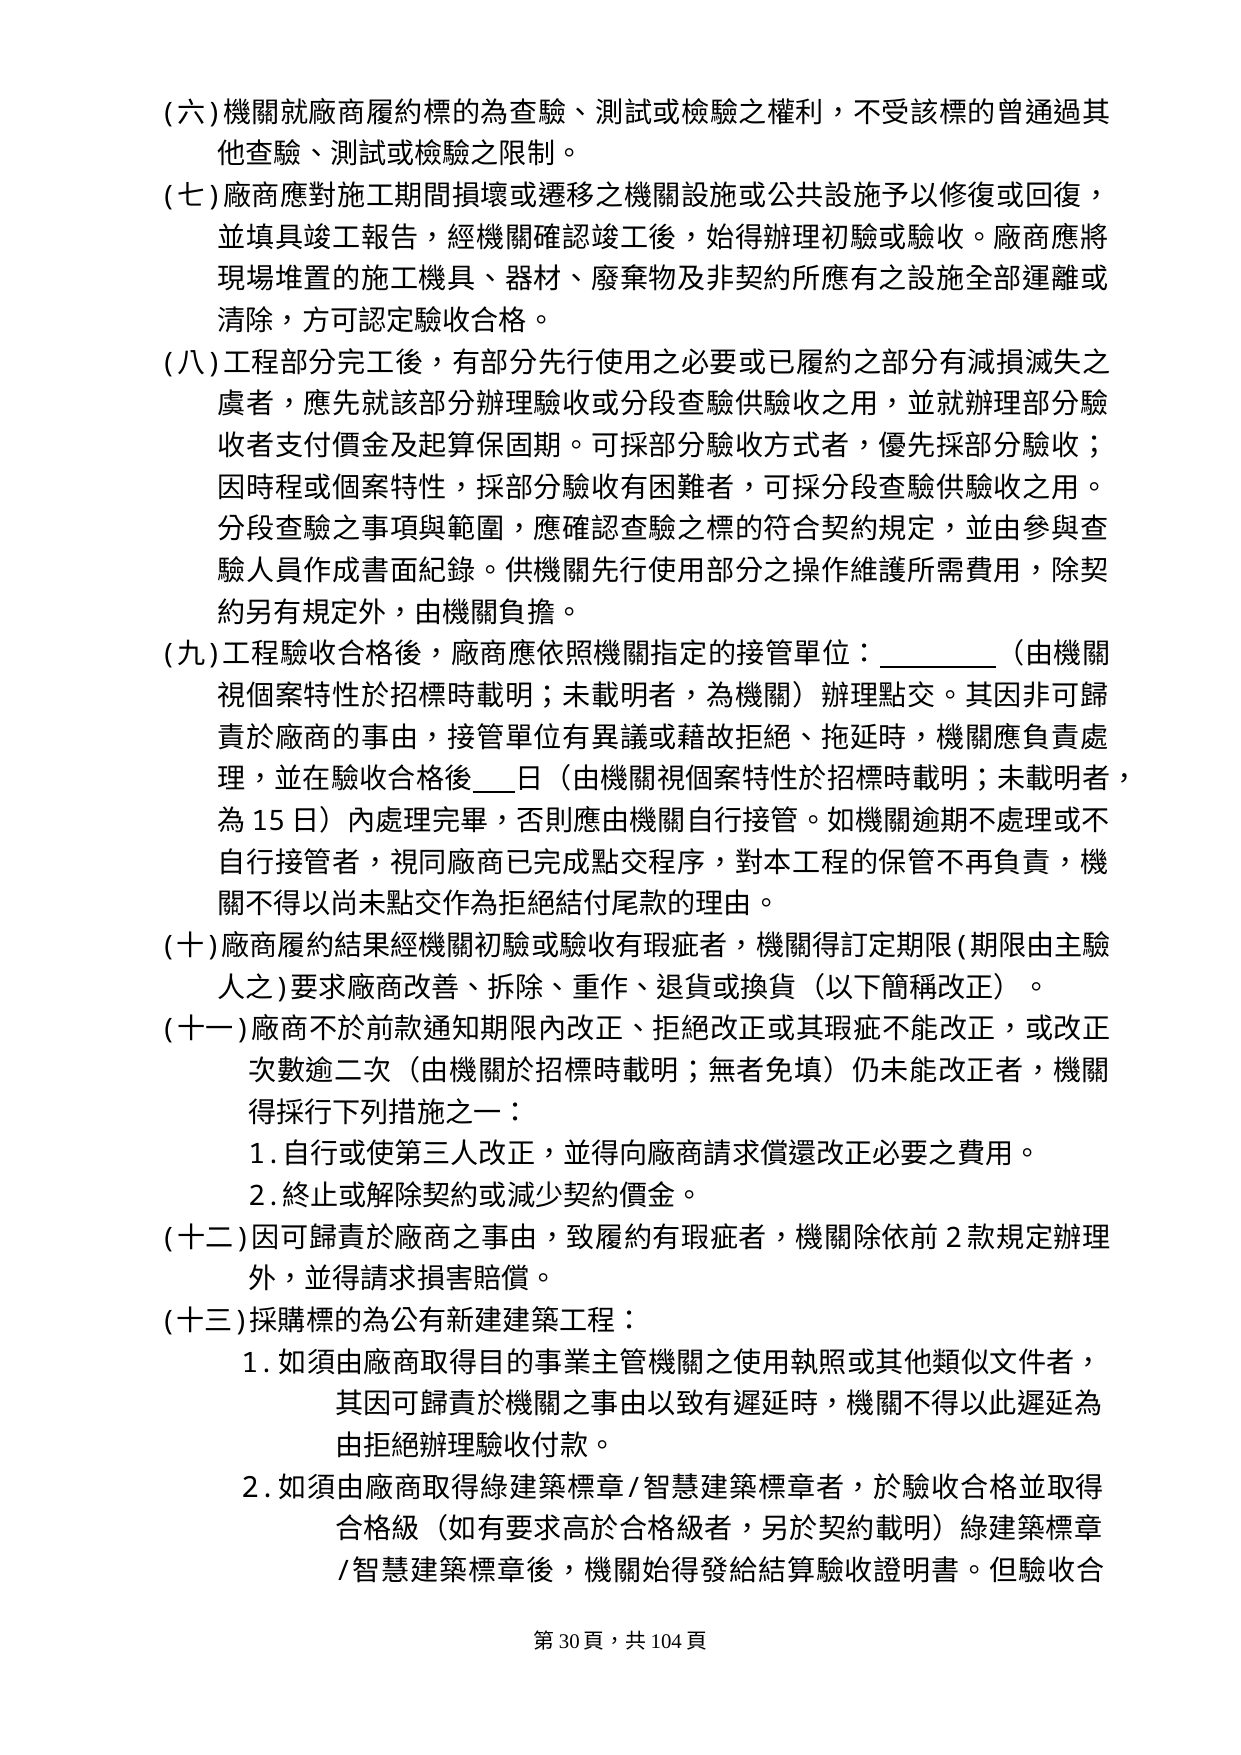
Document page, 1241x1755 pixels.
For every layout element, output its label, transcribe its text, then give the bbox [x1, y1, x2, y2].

text (十二)因可歸責於廠商之事由，致履約有瑕疵者，機關除依前2款規定辦理外，並得請求損害賠償。 [159, 1214, 1110, 1297]
text (七)廠商應對施工期間損壞或遷移之機關設施或公共設施予以修復或回復，並填具竣工報告，經機關確認竣工後，始得辦理初驗或驗收。廠商應將現場堆置的施工機具、器材、廢棄物及非契約所應有之設施全部運離或清除，方可認定驗收合格。 [159, 172, 1110, 339]
text (十)廠商履約結果經機關初驗或驗收有瑕疵者，機關得訂定期限(期限由主驗人之)要求廠商改善、拆除、重作、退貨或換貨（以下簡稱改正）。 [159, 922, 1110, 1005]
text (八)工程部分完工後，有部分先行使用之必要或已履約之部分有減損滅失之虞者，應先就該部分辦理驗收或分段查驗供驗收之用，並就辦理部分驗收者支付價金及起算保固期。可採部分驗收方式者，優先採部分驗收；因時程或個案特性，採部分驗收有困難者，可採分段查驗供驗收之用。分段查驗之事項與範圍，應確認查驗之標的符合契約規定，並由參與查驗人員作成書面紀錄。供機關先行使用部分之操作維護所需費用，除契約另有規定外，由機關負擔。 [159, 339, 1110, 630]
list 如須由廠商取得綠建築標章/智慧建築標章者，於驗收合格並取得合格級（如有要求高於合格級者，另於契約載明）綠建築標章/智慧建築標章後，機關始得發給結算驗收證明書。但驗收合 [241, 1464, 1104, 1589]
list 如須由廠商取得目的事業主管機關之使用執照或其他類似文件者，其因可歸責於機關之事由以致有遲延時，機關不得以此遲延為由拒絕辦理驗收付款。 [241, 1339, 1104, 1464]
text (十一)廠商不於前款通知期限內改正、拒絕改正或其瑕疵不能改正，或改正次數逾二次（由機關於招標時載明；無者免填）仍未能改正者，機關得採行下列措施之一： [159, 1005, 1110, 1130]
text 2.終止或解除契約或減少契約價金。 [248, 1172, 1110, 1214]
text (十三)採購標的為公有新建建築工程： [159, 1297, 1110, 1339]
text (六)機關就廠商履約標的為查驗、測試或檢驗之權利，不受該標的曾通過其他查驗、測試或檢驗之限制。 [159, 89, 1110, 172]
text 1.自行或使第三人改正，並得向廠商請求償還改正必要之費用。 [248, 1130, 1110, 1172]
text (九)工程驗收合格後，廠商應依照機關指定的接管單位： （由機關視個案特性於招標時載明；未載明者，為機關）辦理點交。其因非可歸責於廠商的事由，接管單位有異議或藉故拒絕、拖延時，機關應負責處理，並在驗收合格後 日（由機關視個案特性於招標時載明；未載明者，為15日）內處理完畢，否則應由機關自行接管。如機關逾期不處理或不自行接管者，視同廠商已完成點交程序，對本工程的保管不再負責，機關不得以尚未點交作為拒絕結付尾款的理由。 [159, 630, 1110, 922]
